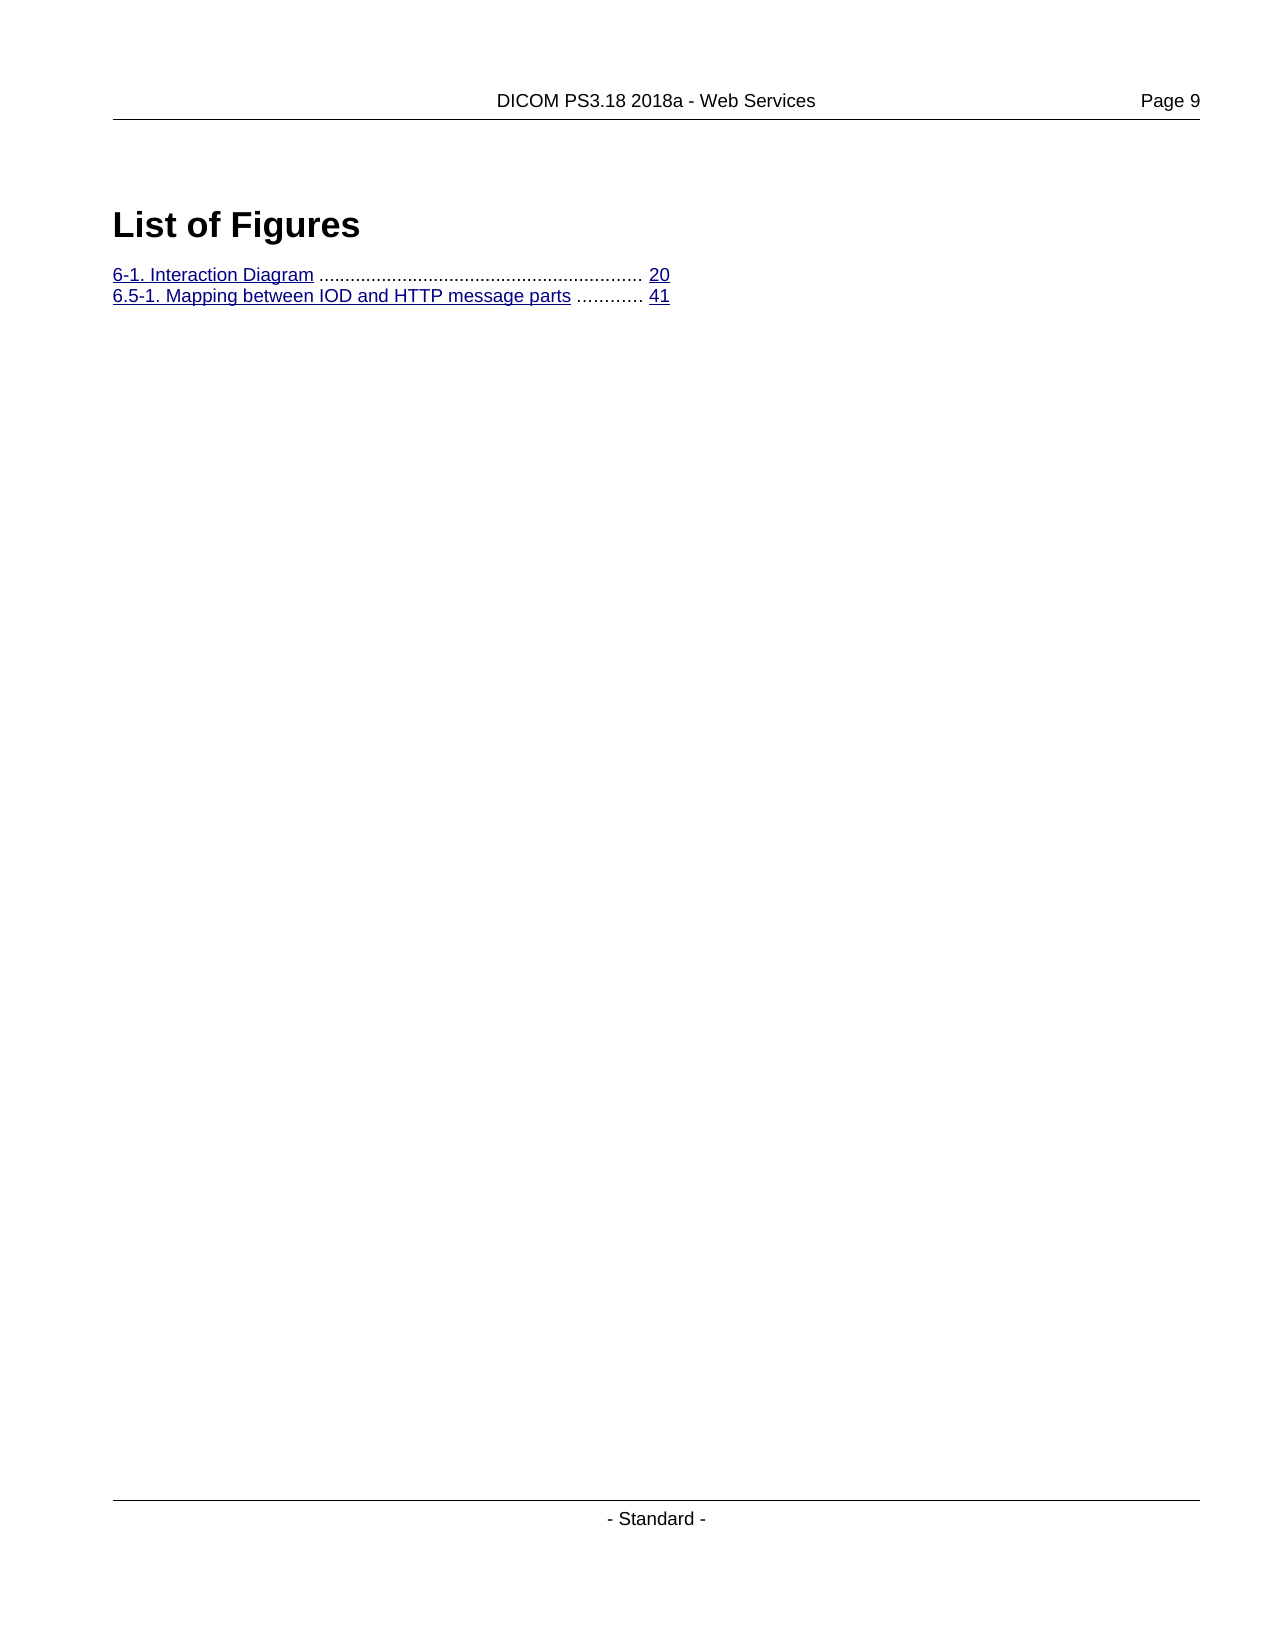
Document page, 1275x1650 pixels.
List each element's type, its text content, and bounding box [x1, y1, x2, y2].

text List of Figures [112, 204, 1200, 245]
text 6-1. Interaction Diagram 0 [112, 263, 1175, 285]
text 6.5-1. Mapping between IOD and HTTP message parts 0 [112, 285, 1175, 306]
